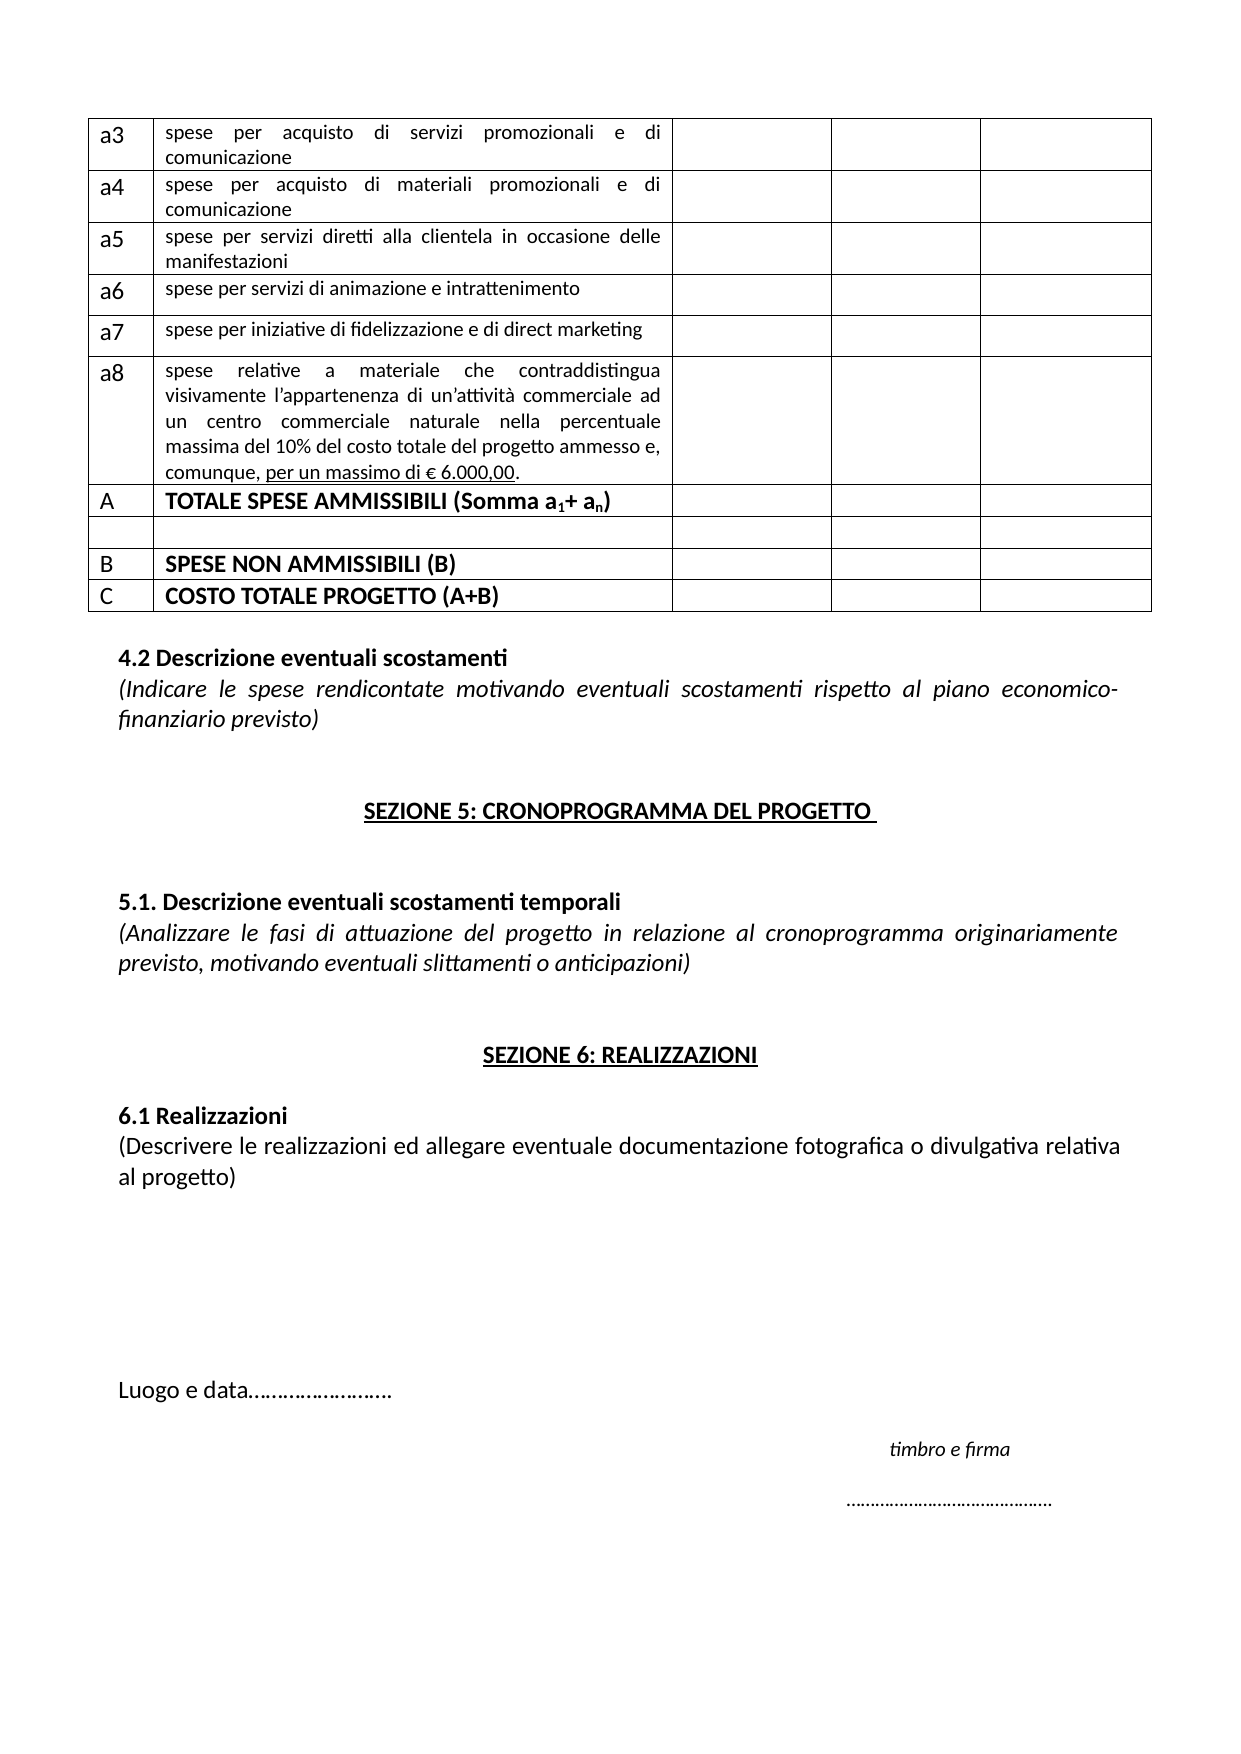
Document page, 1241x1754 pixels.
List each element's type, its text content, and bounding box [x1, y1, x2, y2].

table_cell a5 [89, 223, 153, 274]
table_cell [832, 485, 980, 516]
text (Analizzare le fasi di attuazione del progetto in relazione al cronoprogramma originariamente previsto, motivando eventuali slittamenti o anticipazioni) [118, 917, 1122, 978]
table_cell [673, 119, 831, 170]
table_cell a6 [89, 275, 153, 315]
table_cell [981, 119, 1151, 170]
table_cell [832, 549, 980, 579]
text ……………………………………. [779, 1487, 1122, 1512]
text (Indicare le spese rendicontate motivando eventuali scostamenti rispetto al piano economico-finanziario previsto) [118, 673, 1122, 734]
table_cell C [89, 580, 153, 611]
table_cell A [89, 485, 153, 516]
table_cell [832, 275, 980, 315]
table_cell [981, 275, 1151, 315]
table_cell [981, 549, 1151, 579]
table_cell [89, 517, 153, 547]
table_cell [832, 119, 980, 170]
table_cell spese per servizi di animazione e intrattenimento [154, 275, 672, 315]
table_cell [154, 517, 672, 547]
text SEZIONE 6: REALIZZAZIONI [118, 1039, 1122, 1069]
table_cell [981, 580, 1151, 611]
table_cell a3 [89, 119, 153, 170]
table_cell [832, 357, 980, 484]
text SEZIONE 5: CRONOPROGRAMMA DEL PROGETTO [118, 795, 1122, 825]
table_cell B [89, 549, 153, 579]
table_cell [981, 485, 1151, 516]
table_cell [981, 517, 1151, 547]
text timbro e firma [779, 1436, 1122, 1461]
text (Descrivere le realizzazioni ed allegare eventuale documentazione fotografica o divulgativa relativa al progetto) [118, 1131, 1122, 1192]
table_cell [832, 223, 980, 274]
table_cell [673, 357, 831, 484]
table_cell [981, 223, 1151, 274]
table_cell spese per acquisto di servizi promozionali e di comunicazione [154, 119, 672, 170]
table_cell [832, 316, 980, 356]
table_cell COSTO TOTALE PROGETTO (A+B) [154, 580, 672, 611]
table_cell TOTALE SPESE AMMISSIBILI (Somma a1+ an) [154, 485, 672, 516]
table_cell [832, 517, 980, 547]
table_cell a8 [89, 357, 153, 484]
text 5.1. Descrizione eventuali scostamenti temporali [118, 886, 1122, 917]
table_cell [981, 316, 1151, 356]
table_cell spese per servizi diretti alla clientela in occasione delle manifestazioni [154, 223, 672, 274]
table_cell [673, 517, 831, 547]
table_cell [981, 171, 1151, 222]
text 6.1 Realizzazioni [118, 1100, 1122, 1131]
table_cell [673, 316, 831, 356]
table_cell [673, 485, 831, 516]
table_cell a4 [89, 171, 153, 222]
table_cell SPESE NON AMMISSIBILI (B) [154, 549, 672, 579]
text 4.2 Descrizione eventuali scostamenti [118, 642, 1122, 673]
table_cell [673, 275, 831, 315]
table_cell [673, 549, 831, 579]
table_cell [673, 223, 831, 274]
table_cell spese per acquisto di materiali promozionali e di comunicazione [154, 171, 672, 222]
table_cell [981, 357, 1151, 484]
text Luogo e data……………………. [118, 1375, 1122, 1405]
table_cell a7 [89, 316, 153, 356]
table_cell [673, 580, 831, 611]
table_cell [832, 580, 980, 611]
table_cell [832, 171, 980, 222]
table_cell [673, 171, 831, 222]
table_cell spese relative a materiale che contraddistingua visivamente l’appartenenza di un’attività commerciale ad un centro commerciale naturale nella percentuale massima del 10% del costo totale del progetto ammesso e, comunque, per un massimo di € 6.000,00. [154, 357, 672, 484]
table_cell spese per iniziative di fidelizzazione e di direct marketing [154, 316, 672, 356]
